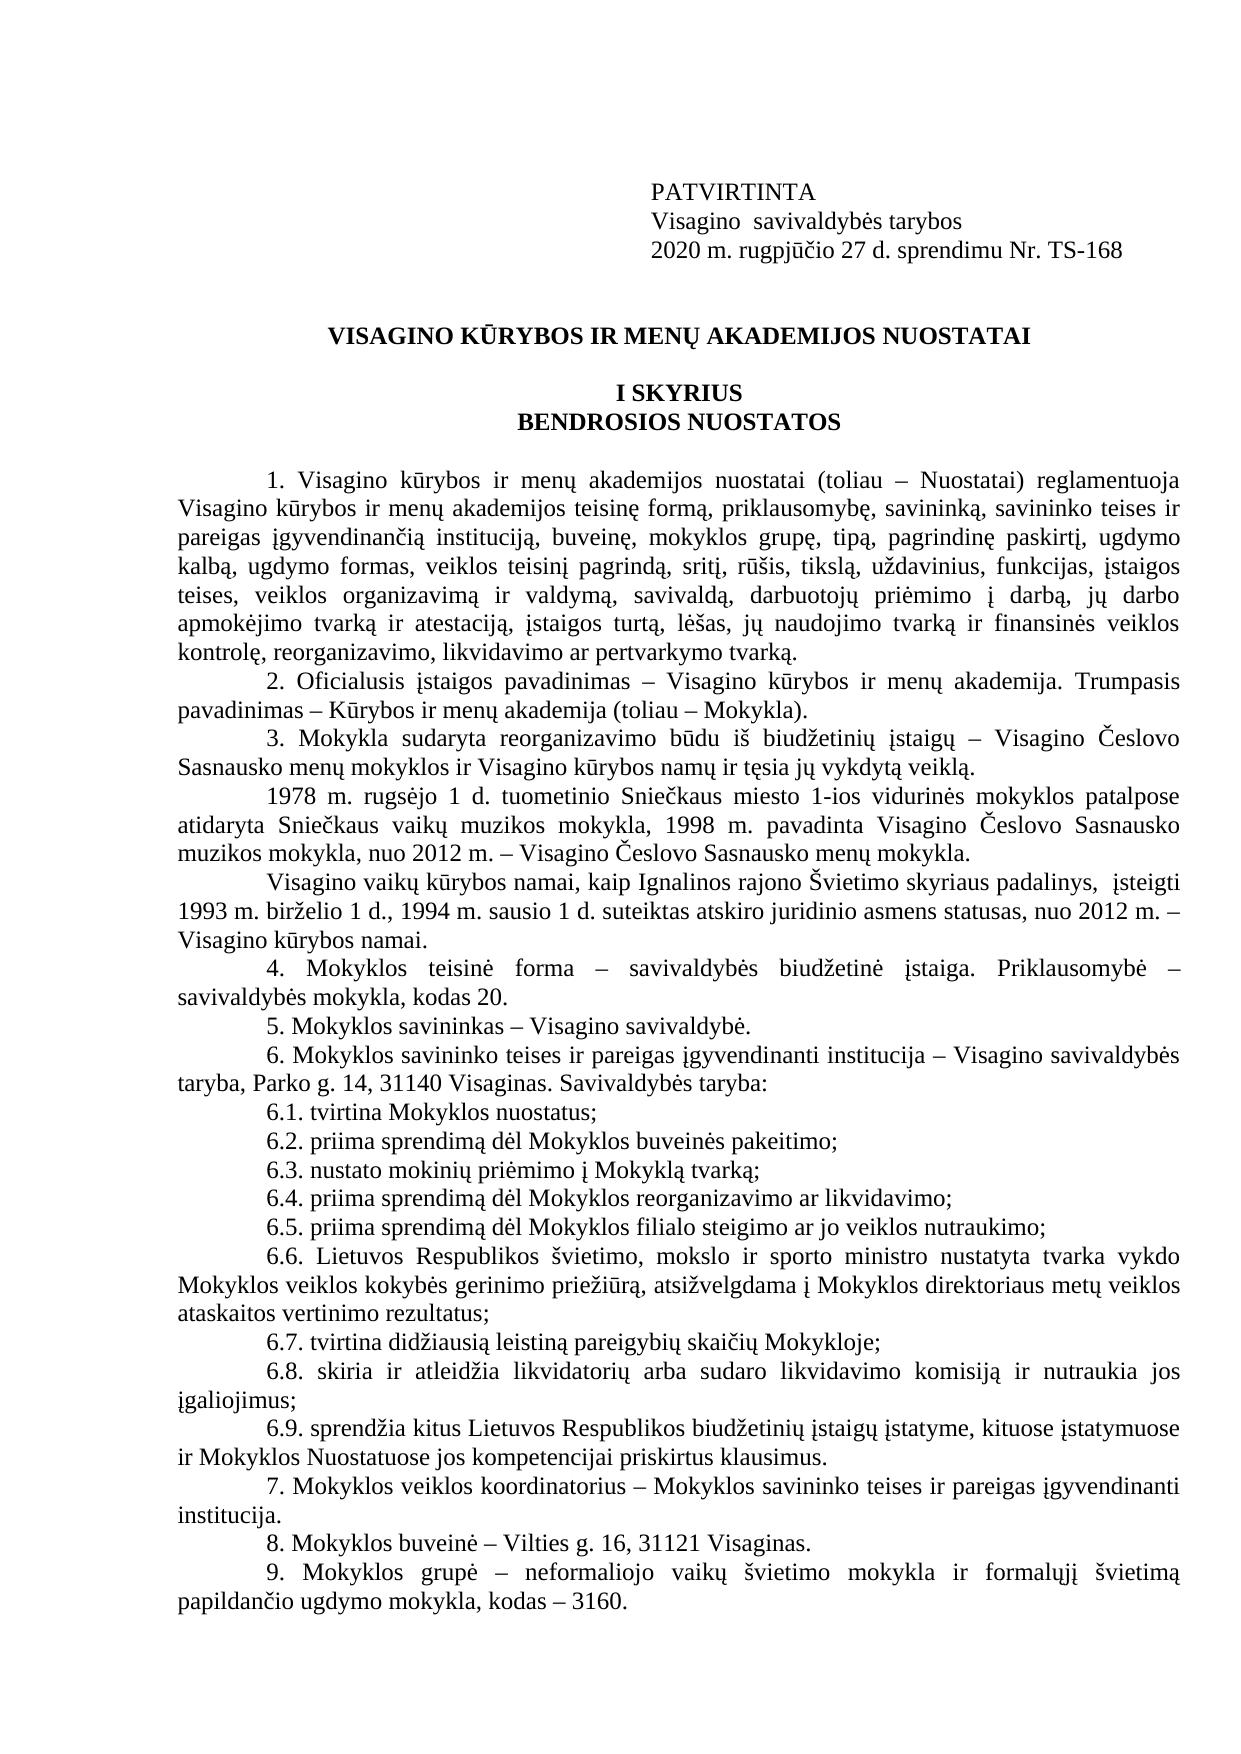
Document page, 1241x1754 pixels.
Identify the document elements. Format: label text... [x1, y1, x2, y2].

text 2020 m. rugpjūčio 27 d. sprendimu Nr. TS-168 [651, 235, 1181, 263]
text 7. Mokyklos veiklos koordinatorius – Mokyklos savininko teises ir pareigas įgyvendinanti institucija. [177, 1471, 1181, 1528]
text BENDROSIOS NUOSTATOS [177, 407, 1181, 436]
text 6.6. Lietuvos Respublikos švietimo, mokslo ir sporto ministro nustatyta tvarka vykdo Mokyklos veiklos kokybės gerinimo priežiūrą, atsižvelgdama į Mokyklos direktoriaus metų veiklos ataskaitos vertinimo rezultatus; [177, 1241, 1181, 1327]
text Visagino savivaldybės tarybos [651, 206, 1181, 235]
text VISAGINO KŪRYBOS IR MENŲ AKADEMIJOS NUOSTATAI [177, 321, 1181, 350]
text 4. Mokyklos teisinė forma – savivaldybės biudžetinė įstaiga. Priklausomybė – savivaldybės mokykla, kodas 20. [177, 953, 1181, 1011]
text 2. Oficialusis įstaigos pavadinimas – Visagino kūrybos ir menų akademija. Trumpasis pavadinimas – Kūrybos ir menų akademija (toliau – Mokykla). [177, 666, 1181, 723]
text 6.3. nustato mokinių priėmimo į Mokyklą tvarką; [177, 1155, 1181, 1183]
text 6.4. priima sprendimą dėl Mokyklos reorganizavimo ar likvidavimo; [177, 1183, 1181, 1212]
text Visagino vaikų kūrybos namai, kaip Ignalinos rajono Švietimo skyriaus padalinys, įsteigti 1993 m. birželio 1 d., 1994 m. sausio 1 d. suteiktas atskiro juridinio asmens statusas, nuo 2012 m. – Visagino kūrybos namai. [177, 867, 1181, 953]
text 8. Mokyklos buveinė – Vilties g. 16, 31121 Visaginas. [177, 1528, 1181, 1557]
text 6.9. sprendžia kitus Lietuvos Respublikos biudžetinių įstaigų įstatyme, kituose įstatymuose ir Mokyklos Nuostatuose jos kompetencijai priskirtus klausimus. [177, 1413, 1181, 1471]
text PATVIRTINTA [651, 177, 1181, 206]
text 5. Mokyklos savininkas – Visagino savivaldybė. [177, 1011, 1181, 1040]
text I SKYRIUS [177, 378, 1181, 407]
text 6. Mokyklos savininko teises ir pareigas įgyvendinanti institucija – Visagino savivaldybės taryba, Parko g. 14, 31140 Visaginas. Savivaldybės taryba: [177, 1040, 1181, 1097]
text 6.1. tvirtina Mokyklos nuostatus; [177, 1097, 1181, 1126]
text 6.5. priima sprendimą dėl Mokyklos filialo steigimo ar jo veiklos nutraukimo; [177, 1212, 1181, 1241]
text 1. Visagino kūrybos ir menų akademijos nuostatai (toliau – Nuostatai) reglamentuoja Visagino kūrybos ir menų akademijos teisinę formą, priklausomybę, savininką, savininko teises ir pareigas įgyvendinančią instituciją, buveinę, mokyklos grupę, tipą, pagrindinę paskirtį, ugdymo kalbą, ugdymo formas, veiklos teisinį pagrindą, sritį, rūšis, tikslą, uždavinius, funkcijas, įstaigos teises, veiklos organizavimą ir valdymą, savivaldą, darbuotojų priėmimo į darbą, jų darbo apmokėjimo tvarką ir atestaciją, įstaigos turtą, lėšas, jų naudojimo tvarką ir finansinės veiklos kontrolę, reorganizavimo, likvidavimo ar pertvarkymo tvarką. [177, 465, 1181, 666]
text 9. Mokyklos grupė – neformaliojo vaikų švietimo mokykla ir formalųjį švietimą papildančio ugdymo mokykla, kodas – 3160. [177, 1557, 1181, 1615]
text 6.2. priima sprendimą dėl Mokyklos buveinės pakeitimo; [177, 1126, 1181, 1155]
text 3. Mokykla sudaryta reorganizavimo būdu iš biudžetinių įstaigų – Visagino Česlovo Sasnausko menų mokyklos ir Visagino kūrybos namų ir tęsia jų vykdytą veiklą. [177, 723, 1181, 781]
text 6.8. skiria ir atleidžia likvidatorių arba sudaro likvidavimo komisiją ir nutraukia jos įgaliojimus; [177, 1356, 1181, 1413]
text 1978 m. rugsėjo 1 d. tuometinio Sniečkaus miesto 1-ios vidurinės mokyklos patalpose atidaryta Sniečkaus vaikų muzikos mokykla, 1998 m. pavadinta Visagino Česlovo Sasnausko muzikos mokykla, nuo 2012 m. – Visagino Česlovo Sasnausko menų mokykla. [177, 781, 1181, 867]
text 6.7. tvirtina didžiausią leistiną pareigybių skaičių Mokykloje; [177, 1327, 1181, 1356]
